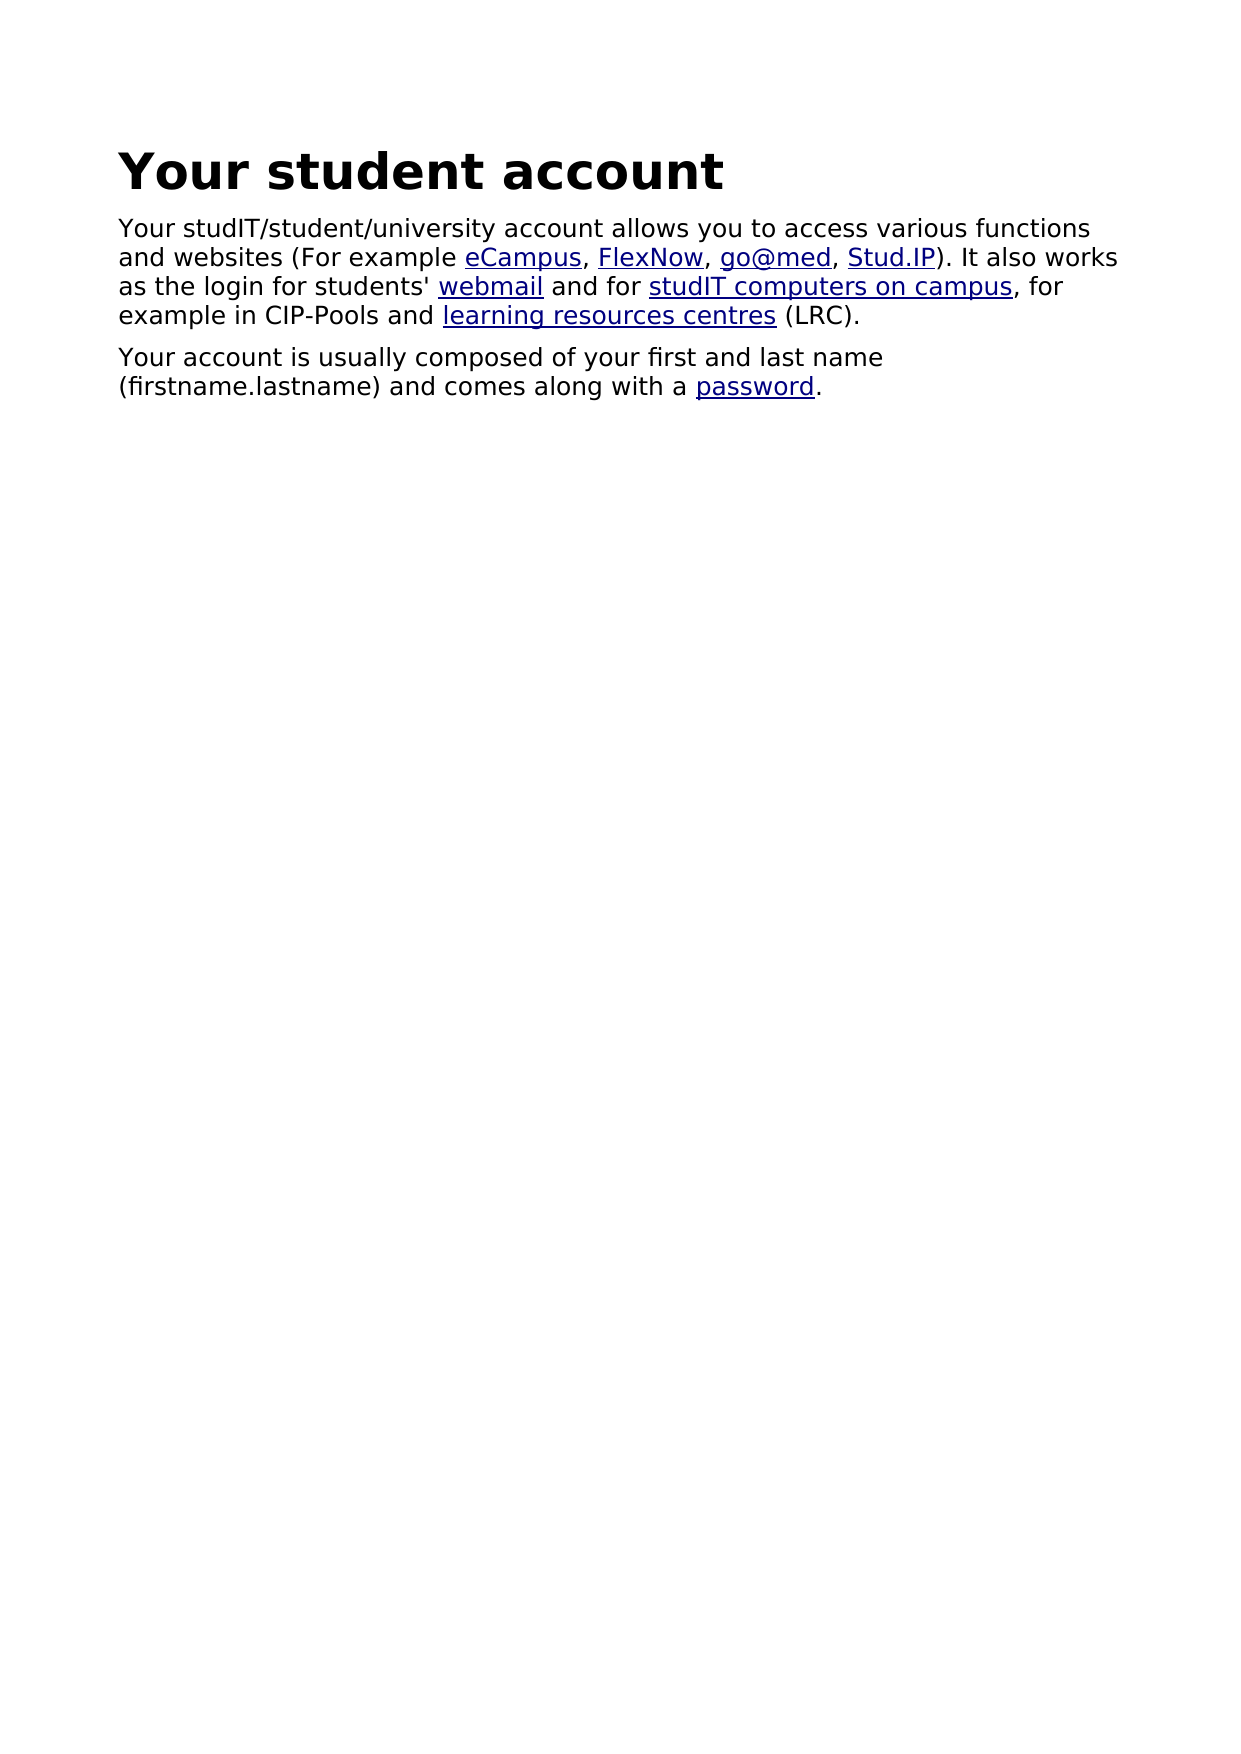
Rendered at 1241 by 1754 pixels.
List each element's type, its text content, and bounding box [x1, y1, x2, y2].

text Your account is usually composed of your first and last name (firstname.lastname) and comes along with a password. [118, 343, 1122, 401]
subtitle Your student account [118, 143, 1122, 201]
text Your studIT/student/university account allows you to access various functions and websites (For example eCampus, FlexNow, go@med, Stud.IP). It also works as the login for students' webmail and for studIT computers on campus, for example in CIP-Pools and learning resources centres (LRC). [118, 214, 1122, 331]
